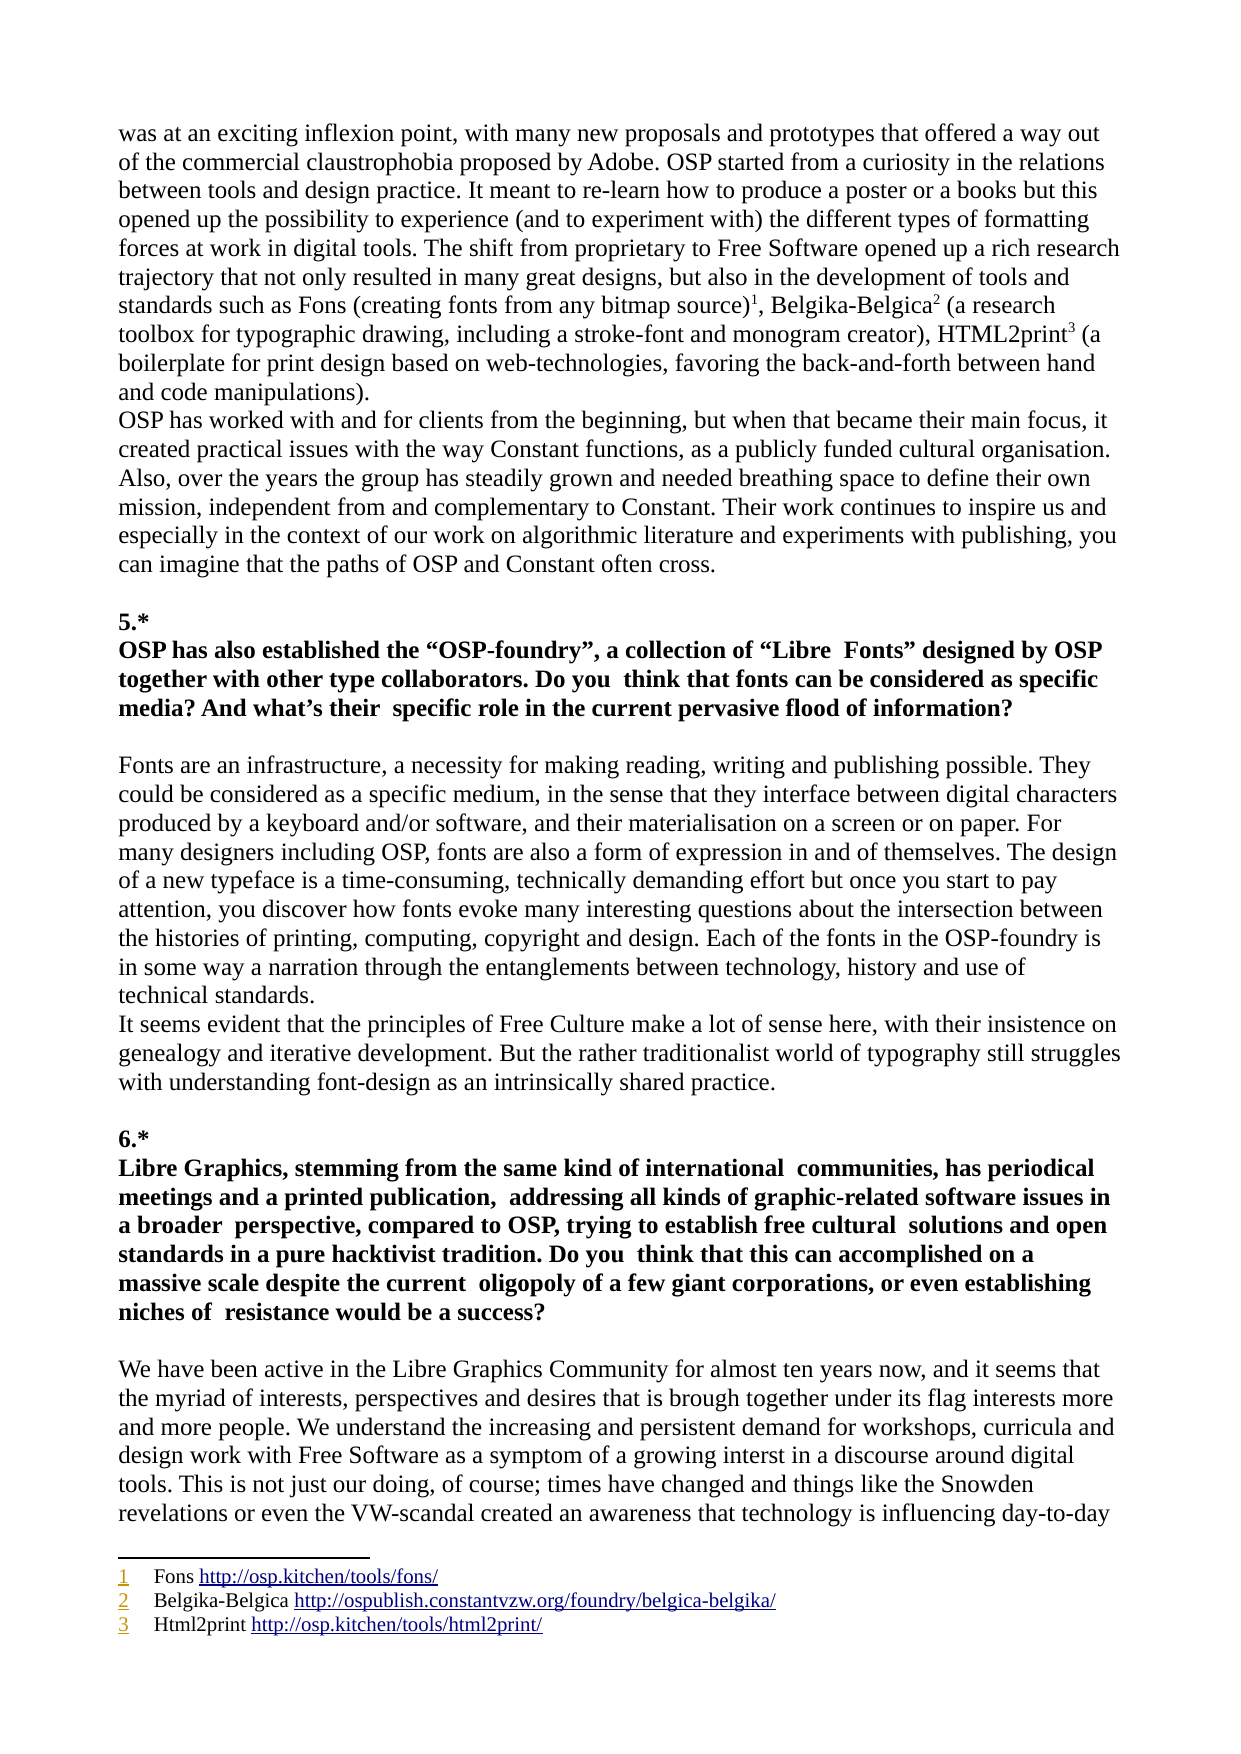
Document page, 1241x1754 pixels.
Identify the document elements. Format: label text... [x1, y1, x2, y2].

text was at an exciting inflexion point, with many new proposals and prototypes that offered a way out of the commercial claustrophobia proposed by Adobe. OSP started from a curiosity in the relations between tools and design practice. It meant to re-learn how to produce a poster or a books but this opened up the possibility to experience (and to experiment with) the different types of formatting forces at work in digital tools. The shift from proprietary to Free Software opened up a rich research trajectory that not only resulted in many great designs, but also in the development of tools and standards such as Fons (creating fonts from any bitmap source), Belgika-Belgica (a research toolbox for typographic drawing, including a stroke-font and monogram creator), HTML2print (a boilerplate for print design based on web-technologies, favoring the back-and-forth between hand and code manipulations). [118, 118, 1122, 406]
text We have been active in the Libre Graphics Community for almost ten years now, and it seems that the myriad of interests, perspectives and desires that is brough together under its flag interests more and more people. We understand the increasing and persistent demand for workshops, curricula and design work with Free Software as a symptom of a growing interst in a discourse around digital tools. This is not just our doing, of course; times have changed and things like the Snowden revelations or even the VW-scandal created an awareness that technology is influencing day-to-day [118, 1354, 1122, 1527]
text Belgika-Belgica http://ospublish.constantvzw.org/foundry/belgica-belgika/ [118, 1588, 1122, 1612]
text Libre Graphics, stemming from the same kind of international communities, has periodical meetings and a printed publication, addressing all kinds of graphic-related software issues in a broader perspective, compared to OSP, trying to establish free cultural solutions and open standards in a pure hacktivist tradition. Do you think that this can accomplished on a massive scale despite the current oligopoly of a few giant corporations, or even establishing niches of resistance would be a success? [118, 1153, 1122, 1326]
text Fons http://osp.kitchen/tools/fons/ [118, 1564, 1122, 1588]
text Fonts are an infrastructure, a necessity for making reading, writing and publishing possible. They could be considered as a specific medium, in the sense that they interface between digital characters produced by a keyboard and/or software, and their materialisation on a screen or on paper. For many designers including OSP, fonts are also a form of expression in and of themselves. The design of a new typeface is a time-consuming, technically demanding effort but once you start to pay attention, you discover how fonts evoke many interesting questions about the intersection between the histories of printing, computing, copyright and design. Each of the fonts in the OSP-foundry is in some way a narration through the entanglements between technology, history and use of technical standards. [118, 751, 1122, 1009]
text 6.* [118, 1124, 1122, 1153]
text 5.* [118, 607, 1122, 636]
text OSP has also established the “OSP-foundry”, a collection of “Libre Fonts” designed by OSP together with other type collaborators. Do you think that fonts can be considered as specific media? And what’s their specific role in the current pervasive flood of information? [118, 636, 1122, 722]
text Html2print http://osp.kitchen/tools/html2print/ [118, 1612, 1122, 1636]
text It seems evident that the principles of Free Culture make a lot of sense here, with their insistence on genealogy and iterative development. But the rather traditionalist world of typography still struggles with understanding font-design as an intrinsically shared practice. [118, 1009, 1122, 1096]
